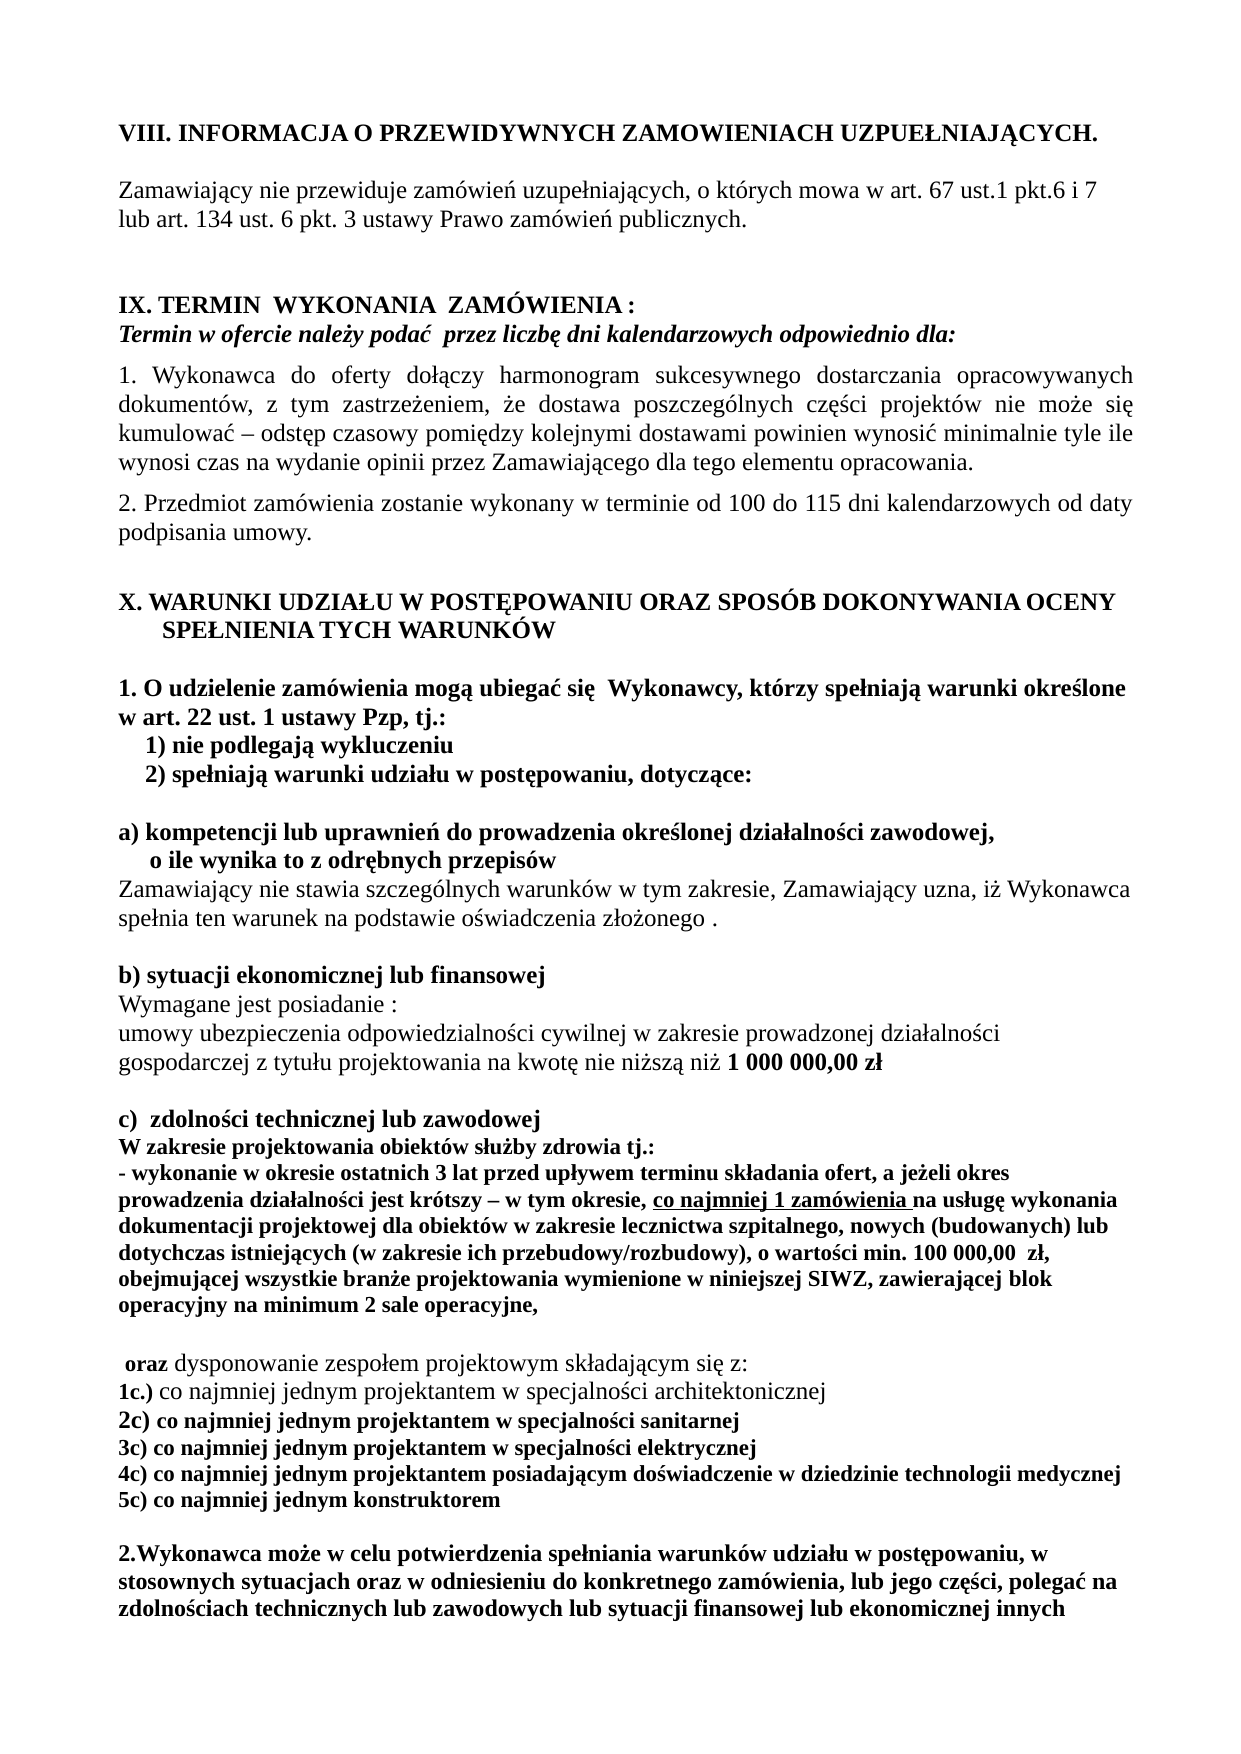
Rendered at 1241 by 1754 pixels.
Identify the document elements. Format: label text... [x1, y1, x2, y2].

text 1. O udzielenie zamówienia mogą ubiegać się Wykonawcy, którzy spełniają warunki określone w art. 22 ust. 1 ustawy Pzp, tj.: [118, 673, 1134, 731]
text Wymagane jest posiadanie : [118, 989, 1134, 1018]
text SPEŁNIENIA TYCH WARUNKÓW [118, 616, 1134, 644]
text 1) nie podlegają wykluczeniu [145, 731, 1134, 759]
text 1. Wykonawca do oferty dołączy harmonogram sukcesywnego dostarczania opracowywanych dokumentów, z tym zastrzeżeniem, że dostawa poszczególnych części projektów nie może się kumulować – odstęp czasowy pomiędzy kolejnymi dostawami powinien wynosić minimalnie tyle ile wynosi czas na wydanie opinii przez Zamawiającego dla tego elementu opracowania. [118, 361, 1134, 476]
text X. WARUNKI UDZIAŁU W POSTĘPOWANIU ORAZ SPOSÓB DOKONYWANIA OCENY [118, 587, 1134, 616]
text - wykonanie w okresie ostatnich 3 lat przed upływem terminu składania ofert, a jeżeli okres prowadzenia działalności jest krótszy – w tym okresie, co najmniej 1 zamówienia na usługę wykonania dokumentacji projektowej dla obiektów w zakresie lecznictwa szpitalnego, nowych (budowanych) lub dotychczas istniejących (w zakresie ich przebudowy/rozbudowy), o wartości min. 100 000,00 zł, obejmującej wszystkie branże projektowania wymienione w niniejszej SIWZ, zawierającej blok operacyjny na minimum 2 sale operacyjne, [118, 1159, 1134, 1318]
text Zamawiający nie przewiduje zamówień uzupełniających, o których mowa w art. 67 ust.1 pkt.6 i 7 lub art. 134 ust. 6 pkt. 3 ustawy Prawo zamówień publicznych. [118, 176, 1134, 233]
text 3c) co najmniej jednym projektantem w specjalności elektrycznej [118, 1434, 1134, 1460]
text 1c.) co najmniej jednym projektantem w specjalności architektonicznej [118, 1376, 1134, 1405]
text 2) spełniają warunki udziału w postępowaniu, dotyczące: [145, 759, 1134, 788]
text 4c) co najmniej jednym projektantem posiadającym doświadczenie w dziedzinie technologii medycznej [118, 1460, 1134, 1487]
text 2.Wykonawca może w celu potwierdzenia spełniania warunków udziału w postępowaniu, w stosownych sytuacjach oraz w odniesieniu do konkretnego zamówienia, lub jego części, polegać na zdolnościach technicznych lub zawodowych lub sytuacji finansowej lub ekonomicznej innych [118, 1539, 1134, 1622]
text Zamawiający nie stawia szczególnych warunków w tym zakresie, Zamawiający uzna, iż Wykonawca spełnia ten warunek na podstawie oświadczenia złożonego . [118, 874, 1134, 932]
text IX. TERMIN WYKONANIA ZAMÓWIENIA : [118, 291, 1134, 319]
text 2c) co najmniej jednym projektantem w specjalności sanitarnej [118, 1405, 1134, 1434]
text b) sytuacji ekonomicznej lub finansowej [118, 961, 1134, 989]
text oraz dysponowanie zespołem projektowym składającym się z: [118, 1348, 1134, 1376]
text W zakresie projektowania obiektów służby zdrowia tj.: [118, 1133, 1134, 1159]
text c) zdolności technicznej lub zawodowej [118, 1104, 1134, 1133]
text o ile wynika to z odrębnych przepisów [118, 846, 1134, 874]
text 5c) co najmniej jednym konstruktorem [118, 1487, 1134, 1513]
text Termin w ofercie należy podać przez liczbę dni kalendarzowych odpowiednio dla: [118, 319, 1134, 348]
text VIII. INFORMACJA O PRZEWIDYWNYCH ZAMOWIENIACH UZPUEŁNIAJĄCYCH. [118, 118, 1134, 147]
text 2. Przedmiot zamówienia zostanie wykonany w terminie od 100 do 115 dni kalendarzowych od daty podpisania umowy. [118, 488, 1134, 546]
text a) kompetencji lub uprawnień do prowadzenia określonej działalności zawodowej, [118, 817, 1134, 846]
text umowy ubezpieczenia odpowiedzialności cywilnej w zakresie prowadzonej działalności gospodarczej z tytułu projektowania na kwotę nie niższą niż 1 000 000,00 zł [118, 1018, 1134, 1076]
